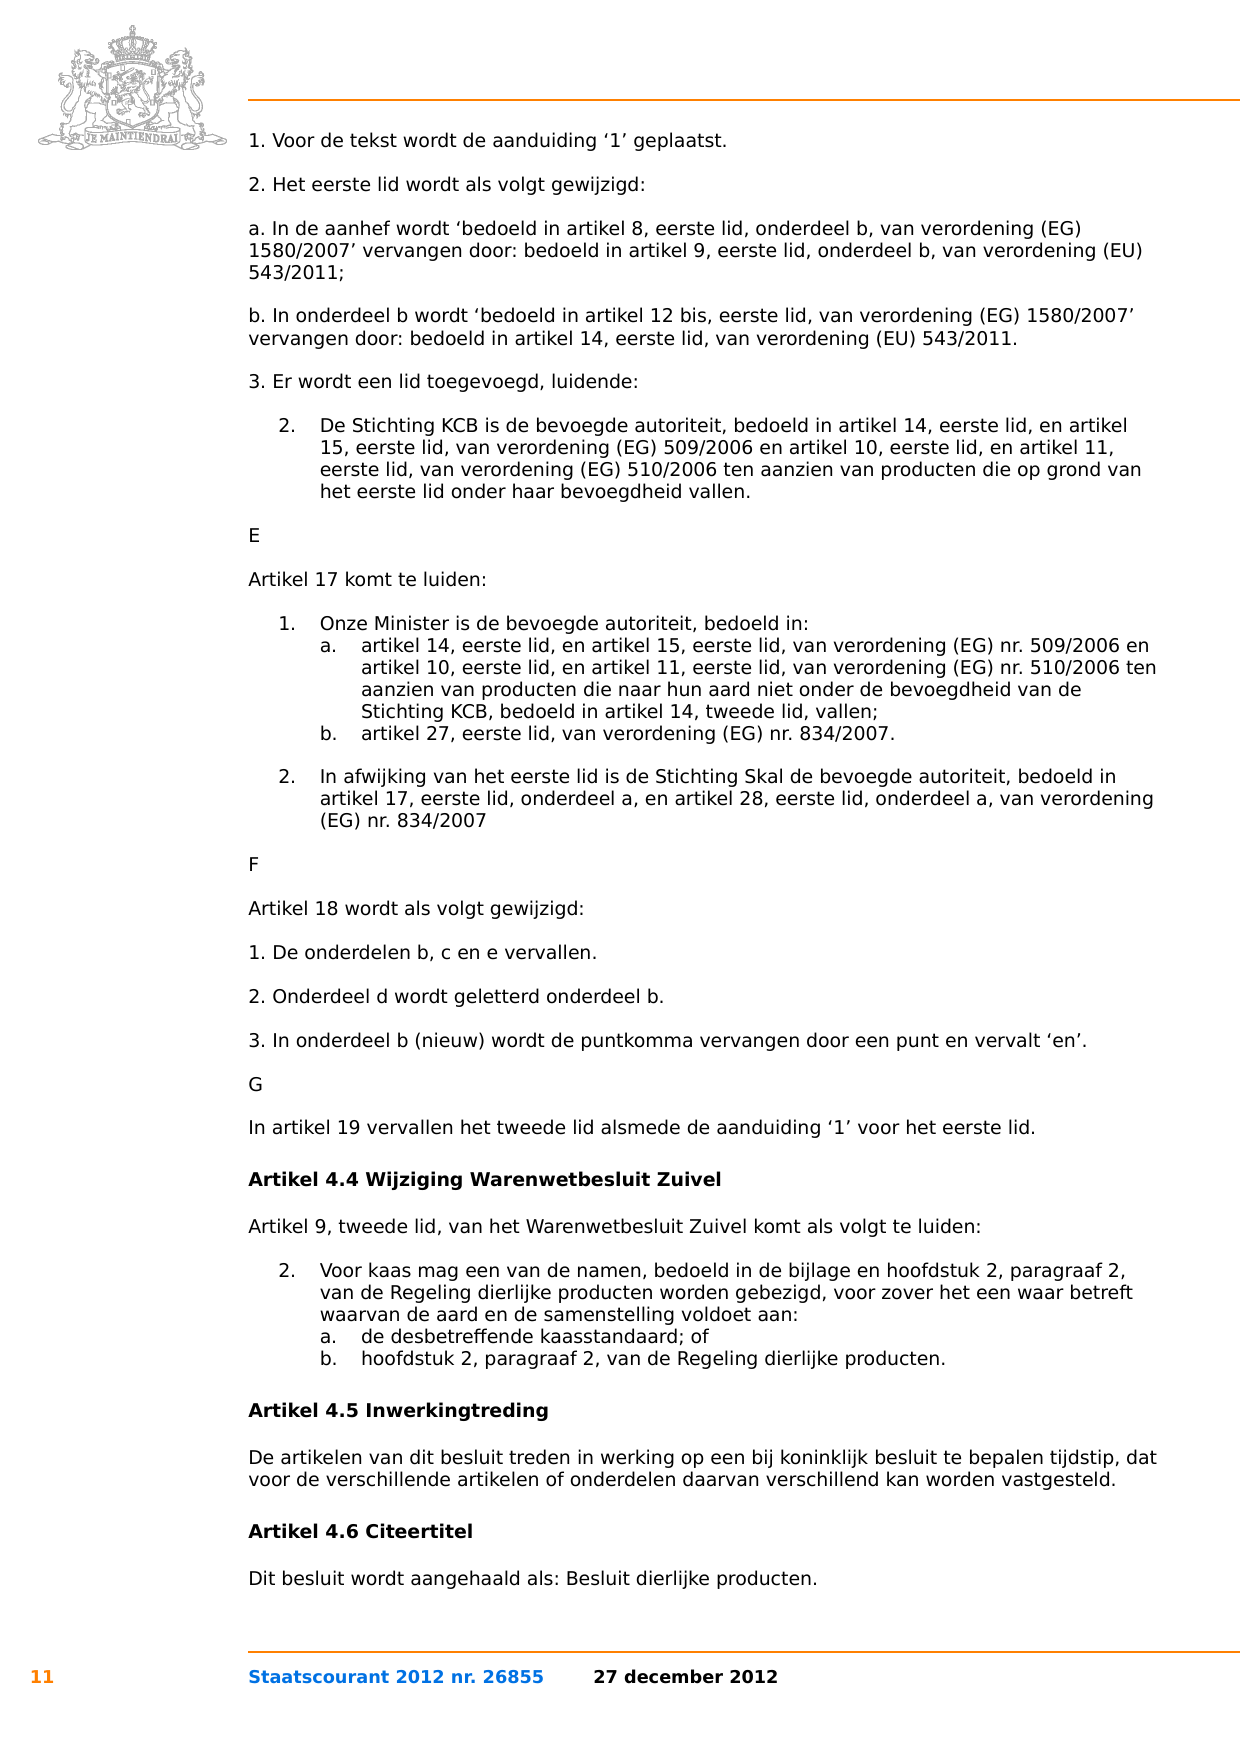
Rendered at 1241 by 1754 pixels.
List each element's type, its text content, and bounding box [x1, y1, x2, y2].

text Dit besluit wordt aangehaald als: Besluit dierlijke producten. [248, 1568, 1163, 1590]
text 2. In afwijking van het eerste lid is de Stichting Skal de bevoegde autoriteit, bedoeld in artikel 17, eerste lid, onderdeel a, en artikel 28, eerste lid, onderdeel a, van verordening (EG) nr. 834/2007 [278, 766, 1163, 832]
text 2. Het eerste lid wordt als volgt gewijzigd: [248, 174, 1163, 196]
text Artikel 9, tweede lid, van het Warenwetbesluit Zuivel komt als volgt te luiden: [248, 1216, 1163, 1238]
text 1. Onze Minister is de bevoegde autoriteit, bedoeld in: [278, 613, 1163, 634]
text b. artikel 27, eerste lid, van verordening (EG) nr. 834/2007. [319, 722, 1163, 744]
text Artikel 17 komt te luiden: [248, 569, 1163, 591]
text a. de desbetreffende kaasstandaard; of [319, 1326, 1163, 1348]
text a. artikel 14, eerste lid, en artikel 15, eerste lid, van verordening (EG) nr. 509/2006 en artikel 10, eerste lid, en artikel 11, eerste lid, van verordening (EG) nr. 510/2006 ten aanzien van producten die naar hun aard niet onder de bevoegdheid van de Stichting KCB, bedoeld in artikel 14, tweede lid, vallen; [319, 634, 1163, 722]
picture [38, 25, 227, 150]
text b. hoofdstuk 2, paragraaf 2, van de Regeling dierlijke producten. [319, 1348, 1163, 1370]
text E [248, 525, 1163, 547]
text 3. In onderdeel b (nieuw) wordt de puntkomma vervangen door een punt en vervalt ‘en’. [248, 1029, 1163, 1052]
text a. In de aanhef wordt ‘bedoeld in artikel 8, eerste lid, onderdeel b, van verordening (EG) 1580/2007’ vervangen door: bedoeld in artikel 9, eerste lid, onderdeel b, van verordening (EU) 543/2011; [248, 218, 1163, 283]
text 2. Voor kaas mag een van de namen, bedoeld in de bijlage en hoofdstuk 2, paragraaf 2, van de Regeling dierlijke producten worden gebezigd, voor zover het een waar betreft waarvan de aard en de samenstelling voldoet aan: [278, 1260, 1163, 1326]
text De artikelen van dit besluit treden in werking op een bij koninklijk besluit te bepalen tijdstip, dat voor de verschillende artikelen of onderdelen daarvan verschillend kan worden vastgesteld. [248, 1447, 1163, 1491]
text b. In onderdeel b wordt ‘bedoeld in artikel 12 bis, eerste lid, van verordening (EG) 1580/2007’ vervangen door: bedoeld in artikel 14, eerste lid, van verordening (EU) 543/2011. [248, 305, 1163, 349]
subtitle Artikel 4.4 Wijziging Warenwetbesluit Zuivel [248, 1169, 1163, 1191]
subtitle Artikel 4.6 Citeertitel [248, 1521, 1163, 1543]
text 2. Onderdeel d wordt geletterd onderdeel b. [248, 986, 1163, 1008]
text 1. De onderdelen b, c en e vervallen. [248, 942, 1163, 964]
text 3. Er wordt een lid toegevoegd, luidende: [248, 371, 1163, 393]
text 2. De Stichting KCB is de bevoegde autoriteit, bedoeld in artikel 14, eerste lid, en artikel 15, eerste lid, van verordening (EG) 509/2006 en artikel 10, eerste lid, en artikel 11, eerste lid, van verordening (EG) 510/2006 ten aanzien van producten die op grond van het eerste lid onder haar bevoegdheid vallen. [278, 415, 1163, 503]
text 1. Voor de tekst wordt de aanduiding ‘1’ geplaatst. [248, 130, 1163, 152]
text F [248, 854, 1163, 876]
text In artikel 19 vervallen het tweede lid alsmede de aanduiding ‘1’ voor het eerste lid. [248, 1117, 1163, 1139]
text Artikel 18 wordt als volgt gewijzigd: [248, 898, 1163, 920]
text G [248, 1073, 1163, 1095]
subtitle Artikel 4.5 Inwerkingtreding [248, 1400, 1163, 1422]
